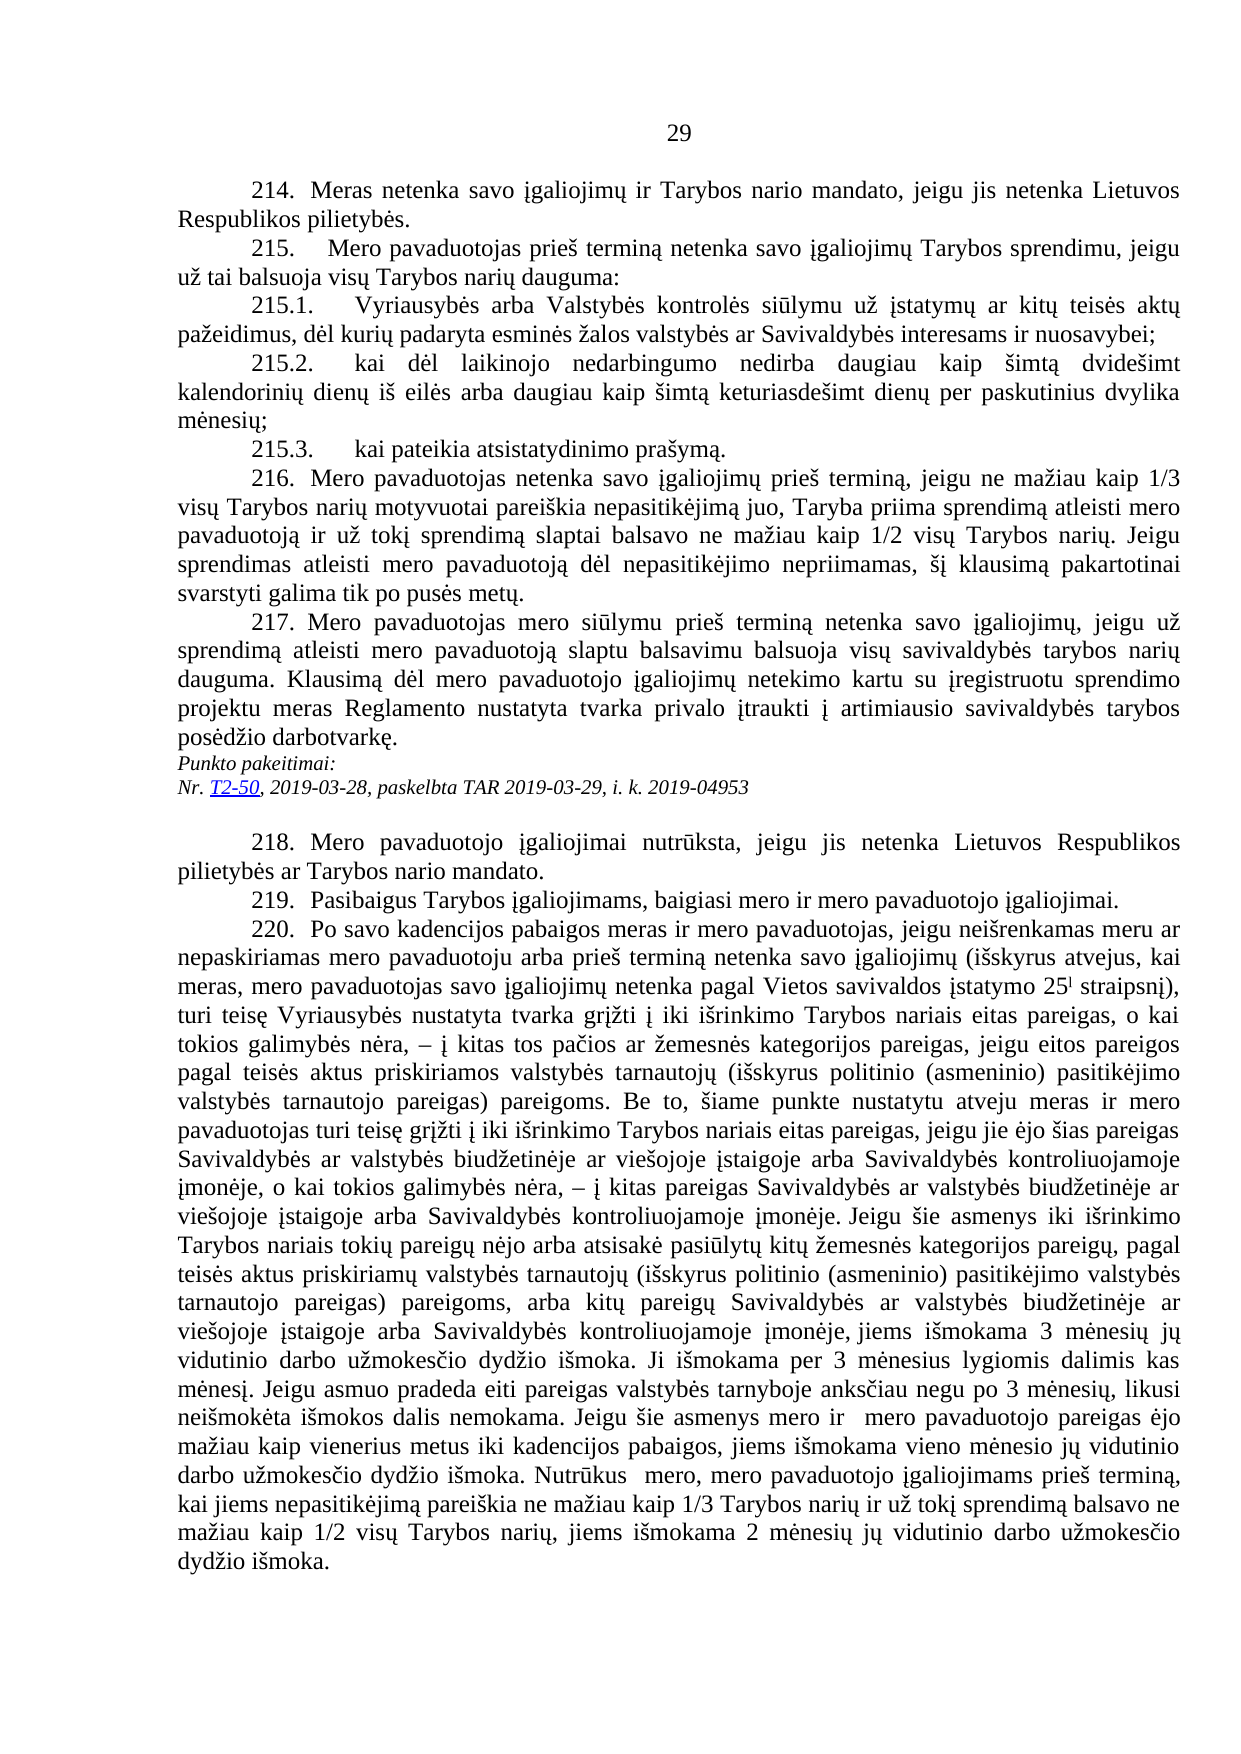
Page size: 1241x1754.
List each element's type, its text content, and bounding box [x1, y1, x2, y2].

text 215.2. kai dėl laikinojo nedarbingumo nedirba daugiau kaip šimtą dvidešimt kalendorinių dienų iš eilės arba daugiau kaip šimtą keturiasdešimt dienų per paskutinius dvylika mėnesių; [177, 348, 1181, 434]
text Punkto pakeitimai: [177, 751, 1181, 775]
text 215. Mero pavaduotojas prieš terminą netenka savo įgaliojimų Tarybos sprendimu, jeigu už tai balsuoja visų Tarybos narių dauguma: [177, 233, 1181, 291]
text 215.1. Vyriausybės arba Valstybės kontrolės siūlymu už įstatymų ar kitų teisės aktų pažeidimus, dėl kurių padaryta esminės žalos valstybės ar Savivaldybės interesams ir nuosavybei; [177, 291, 1181, 348]
text 217. Mero pavaduotojas mero siūlymu prieš terminą netenka savo įgaliojimų, jeigu už sprendimą atleisti mero pavaduotoją slaptu balsavimu balsuoja visų savivaldybės tarybos narių dauguma. Klausimą dėl mero pavaduotojo įgaliojimų netekimo kartu su įregistruotu sprendimo projektu meras Reglamento nustatyta tvarka privalo įtraukti į artimiausio savivaldybės tarybos posėdžio darbotvarkę. [177, 607, 1181, 751]
text 215.3. kai pateikia atsistatydinimo prašymą. [251, 434, 1181, 463]
text Nr. T2-50, 2019-03-28, paskelbta TAR 2019-03-29, i. k. 2019-04953 [177, 775, 1181, 799]
text 216. Mero pavaduotojas netenka savo įgaliojimų prieš terminą, jeigu ne mažiau kaip 1/3 visų Tarybos narių motyvuotai pareiškia nepasitikėjimą juo, Taryba priima sprendimą atleisti mero pavaduotoją ir už tokį sprendimą slaptai balsavo ne mažiau kaip 1/2 visų Tarybos narių. Jeigu sprendimas atleisti mero pavaduotoją dėl nepasitikėjimo nepriimamas, šį klausimą pakartotinai svarstyti galima tik po pusės metų. [177, 463, 1181, 607]
text 219. Pasibaigus Tarybos įgaliojimams, baigiasi mero ir mero pavaduotojo įgaliojimai. [177, 885, 1181, 914]
text 218. Mero pavaduotojo įgaliojimai nutrūksta, jeigu jis netenka Lietuvos Respublikos pilietybės ar Tarybos nario mandato. [177, 827, 1181, 885]
text 214. Meras netenka savo įgaliojimų ir Tarybos nario mandato, jeigu jis netenka Lietuvos Respublikos pilietybės. [177, 176, 1181, 233]
text 220. Po savo kadencijos pabaigos meras ir mero pavaduotojas, jeigu neišrenkamas meru ar nepaskiriamas mero pavaduotoju arba prieš terminą netenka savo įgaliojimų (išskyrus atvejus, kai meras, mero pavaduotojas savo įgaliojimų netenka pagal Vietos savivaldos įstatymo 25ˡ straipsnį), turi teisę Vyriausybės nustatyta tvarka grįžti į iki išrinkimo Tarybos nariais eitas pareigas, o kai tokios galimybės nėra, – į kitas tos pačios ar žemesnės kategorijos pareigas, jeigu eitos pareigos pagal teisės aktus priskiriamos valstybės tarnautojų (išskyrus politinio (asmeninio) pasitikėjimo valstybės tarnautojo pareigas) pareigoms. Be to, šiame punkte nustatytu atveju meras ir mero pavaduotojas turi teisę grįžti į iki išrinkimo Tarybos nariais eitas pareigas, jeigu jie ėjo šias pareigas Savivaldybės ar valstybės biudžetinėje ar viešojoje įstaigoje arba Savivaldybės kontroliuojamoje įmonėje, o kai tokios galimybės nėra, – į kitas pareigas Savivaldybės ar valstybės biudžetinėje ar viešojoje įstaigoje arba Savivaldybės kontroliuojamoje įmonėje. Jeigu šie asmenys iki išrinkimo Tarybos nariais tokių pareigų nėjo arba atsisakė pasiūlytų kitų žemesnės kategorijos pareigų, pagal teisės aktus priskiriamų valstybės tarnautojų (išskyrus politinio (asmeninio) pasitikėjimo valstybės tarnautojo pareigas) pareigoms, arba kitų pareigų Savivaldybės ar valstybės biudžetinėje ar viešojoje įstaigoje arba Savivaldybės kontroliuojamoje įmonėje, jiems išmokama 3 mėnesių jų vidutinio darbo užmokesčio dydžio išmoka. Ji išmokama per 3 mėnesius lygiomis dalimis kas mėnesį. Jeigu asmuo pradeda eiti pareigas valstybės tarnyboje anksčiau negu po 3 mėnesių, likusi neišmokėta išmokos dalis nemokama. Jeigu šie asmenys mero ir mero pavaduotojo pareigas ėjo mažiau kaip vienerius metus iki kadencijos pabaigos, jiems išmokama vieno mėnesio jų vidutinio darbo užmokesčio dydžio išmoka. Nutrūkus mero, mero pavaduotojo įgaliojimams prieš terminą, kai jiems nepasitikėjimą pareiškia ne mažiau kaip 1/3 Tarybos narių ir už tokį sprendimą balsavo ne mažiau kaip 1/2 visų Tarybos narių, jiems išmokama 2 mėnesių jų vidutinio darbo užmokesčio dydžio išmoka. [177, 914, 1181, 1575]
